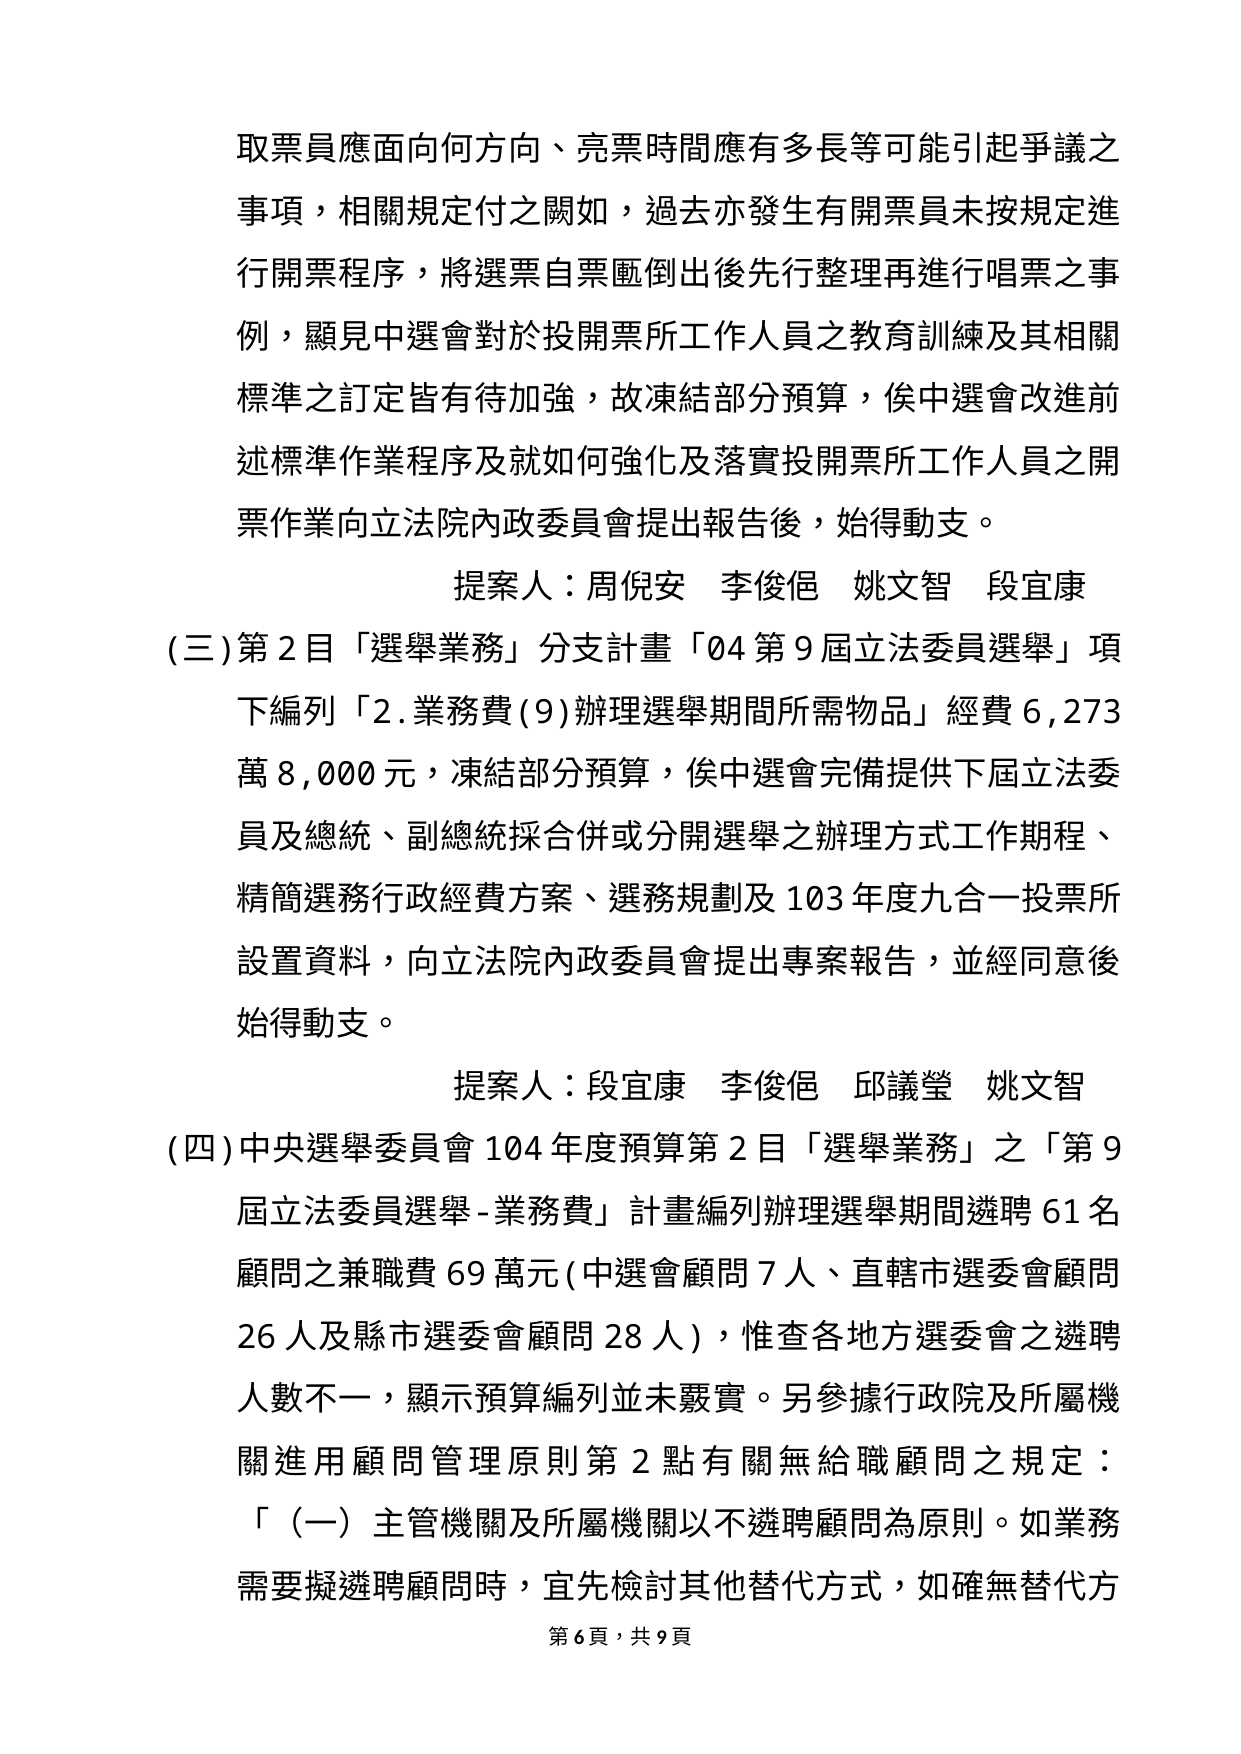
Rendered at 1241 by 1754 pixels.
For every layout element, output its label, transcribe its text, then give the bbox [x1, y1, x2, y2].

text 提案人：周倪安 李俊俋 姚文智 段宜康 [453, 542, 1123, 604]
text (三)第2目「選舉業務」分支計畫「04第9屆立法委員選舉」項下編列「2.業務費(9)辦理選舉期間所需物品」經費6,273萬8,000元，凍結部分預算，俟中選會完備提供下屆立法委員及總統、副總統採合併或分開選舉之辦理方式工作期程、精簡選務行政經費方案、選務規劃及103年度九合一投票所設置資料，向立法院內政委員會提出專案報告，並經同意後始得動支。 [162, 604, 1122, 1042]
text 取票員應面向何方向、亮票時間應有多長等可能引起爭議之事項，相關規定付之闕如，過去亦發生有開票員未按規定進行開票程序，將選票自票匭倒出後先行整理再進行唱票之事例，顯見中選會對於投開票所工作人員之教育訓練及其相關標準之訂定皆有待加強，故凍結部分預算，俟中選會改進前述標準作業程序及就如何強化及落實投開票所工作人員之開票作業向立法院內政委員會提出報告後，始得動支。 [162, 104, 1122, 542]
text (四)中央選舉委員會104年度預算第2目「選舉業務」之「第9屆立法委員選舉-業務費」計畫編列辦理選舉期間遴聘61名顧問之兼職費69萬元(中選會顧問7人、直轄市選委會顧問26人及縣市選委會顧問28人)，惟查各地方選委會之遴聘人數不一，顯示預算編列並未覈實。另參據行政院及所屬機關進用顧問管理原則第2點有關無給職顧問之規定：「（一）主管機關及所屬機關以不遴聘顧問為原則。如業務需要擬遴聘顧問時，宜先檢討其他替代方式，如確無替代方式，始可遴聘。…(四)各機關對於延聘之顧問，應隨時檢討其適任性並定期檢討是否續聘，不可有酬庸或依慣例遴聘之情形。」，而我國選舉制度運作已盡完善成熟，中選會及所屬各地方選舉委員會於選舉期間如遇重大業務諮詢之需要，允宜循中央選舉委員會組織法第7條第3項之規定邀請學者、專家及主要議題有關之其他機關派員列席，提供諮詢、陳述事實或報告。遴聘短期顧問之必要性及合理性有待評估。並查第9屆立法委員選舉計畫編列69萬元顧問兼職費，較第8屆立法委員及第13任總統、副總統合併選舉，中選會及所屬各地方選委會遴聘僱問兼職費實支數約42萬元，增加17萬元，顯見其經費尚有核刪空間。綜上，凍結部分預算，俟中選會提出選舉期間遴聘短期顧問之必要性及合理性之檢討報告後，始得動支。 [162, 1104, 1122, 1604]
text 提案人：段宜康 李俊俋 邱議瑩 姚文智 [453, 1042, 1123, 1104]
